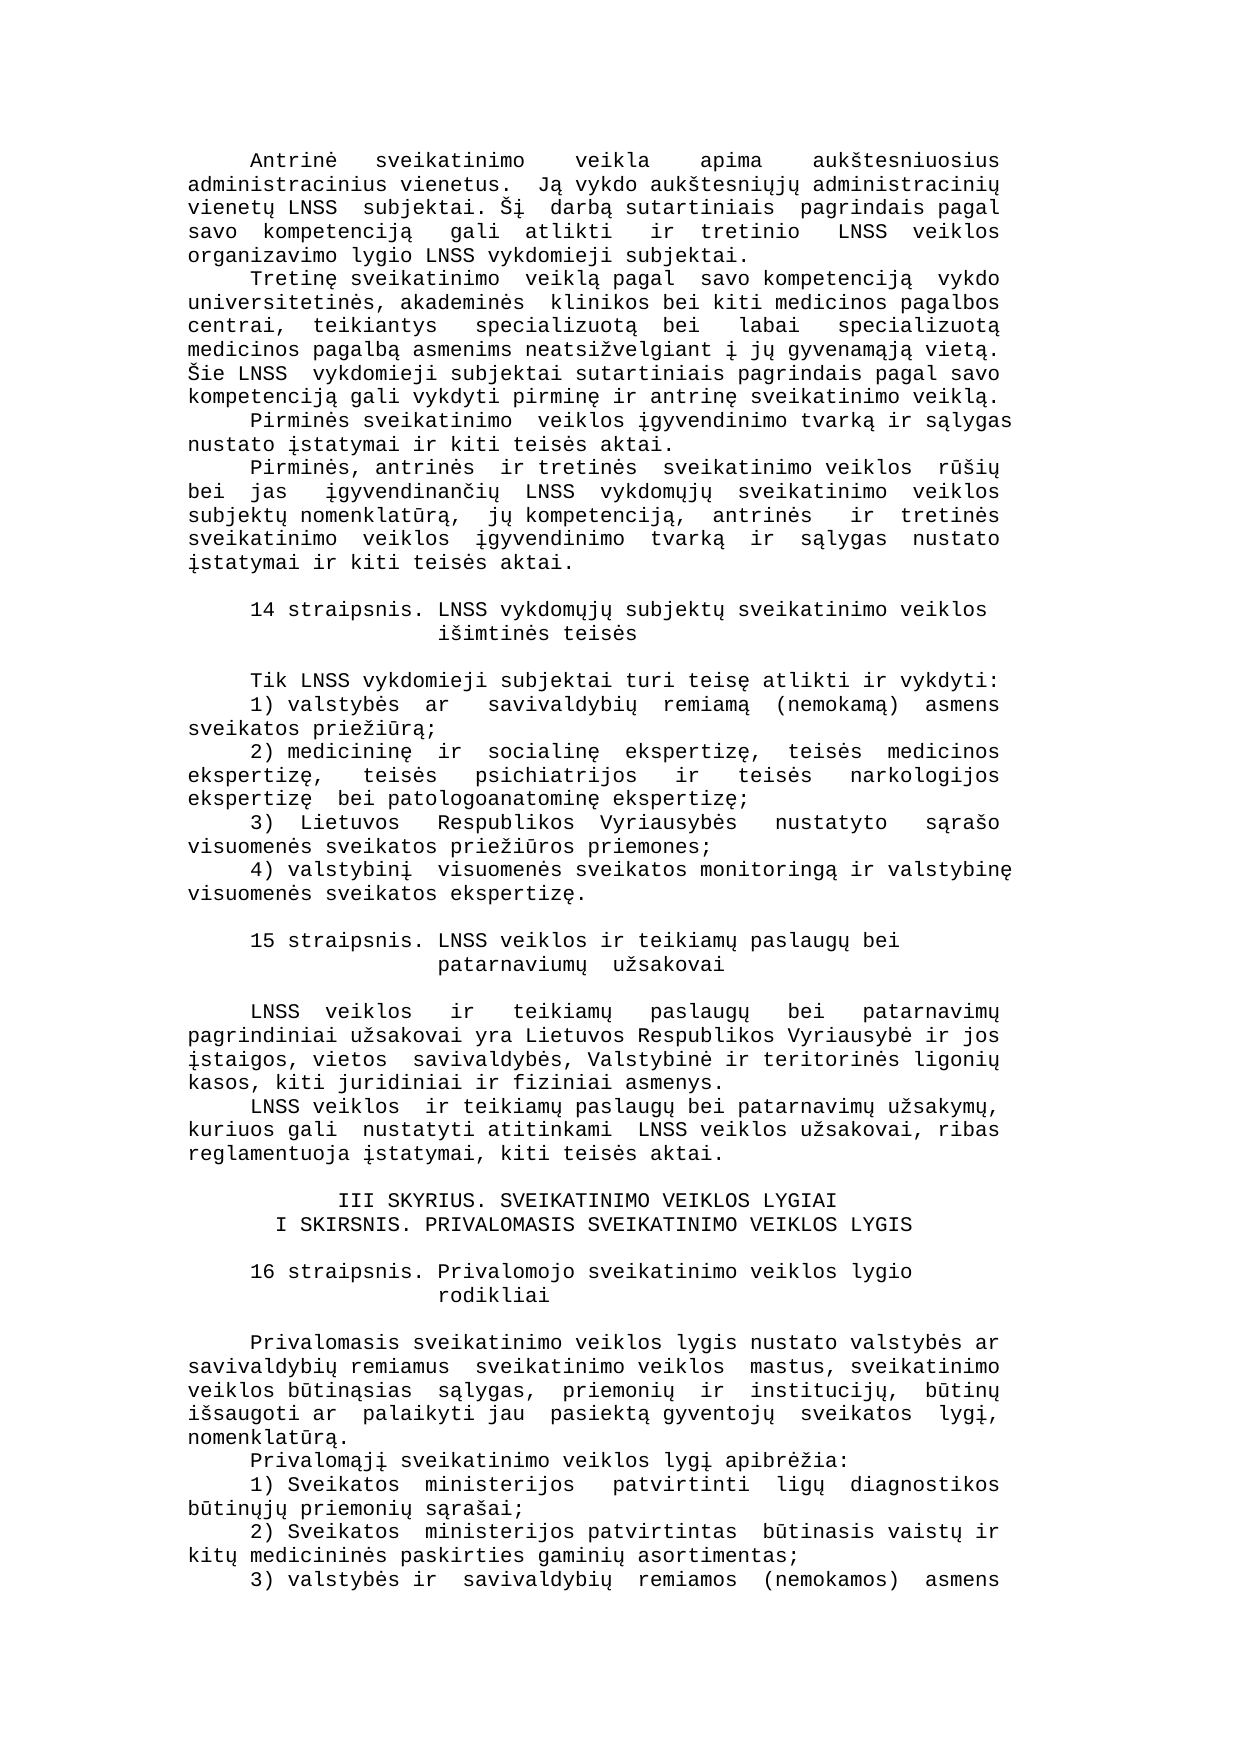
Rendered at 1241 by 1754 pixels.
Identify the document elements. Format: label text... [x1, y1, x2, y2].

text I SKIRSNIS. PRIVALOMASIS SVEIKATINIMO VEIKLOS LYGIS [187, 1214, 1053, 1238]
text sveikatos priežiūrą; [187, 717, 1053, 741]
text 14 straipsnis. LNSS vykdomųjų subjektų sveikatinimo veiklos [187, 599, 1053, 623]
text savo kompetenciją gali atlikti ir tretinio LNSS veiklos [187, 221, 1053, 244]
text visuomenės sveikatos priežiūros priemones; [187, 836, 1053, 859]
text veiklos būtinąsias sąlygas, priemonių ir institucijų, būtinų [187, 1379, 1053, 1403]
text 1) Sveikatos ministerijos patvirtinti ligų diagnostikos [187, 1474, 1053, 1498]
text nomenklatūrą. [187, 1427, 1053, 1451]
text Antrinė sveikatinimo veikla apima aukštesniuosius [187, 150, 1053, 174]
text LNSS veiklos ir teikiamų paslaugų bei patarnavimų [187, 1001, 1053, 1025]
text kitų medicininės paskirties gaminių asortimentas; [187, 1545, 1053, 1569]
text išimtinės teisės [187, 623, 1053, 647]
text kompetenciją gali vykdyti pirminę ir antrinę sveikatinimo veiklą. [187, 386, 1053, 410]
text pagrindiniai užsakovai yra Lietuvos Respublikos Vyriausybė ir jos [187, 1025, 1053, 1048]
text įstatymai ir kiti teisės aktai. [187, 552, 1053, 576]
text bei jas įgyvendinančių LNSS vykdomųjų sveikatinimo veiklos [187, 481, 1053, 505]
text kuriuos gali nustatyti atitinkami LNSS veiklos užsakovai, ribas [187, 1119, 1053, 1143]
text administracinius vienetus. Ją vykdo aukštesniųjų administracinių [187, 174, 1053, 197]
text išsaugoti ar palaikyti jau pasiektą gyventojų sveikatos lygį, [187, 1403, 1053, 1427]
text III SKYRIUS. SVEIKATINIMO VEIKLOS LYGIAI [187, 1190, 1053, 1214]
text medicinos pagalbą asmenims neatsižvelgiant į jų gyvenamąją vietą. [187, 339, 1053, 363]
text Šie LNSS vykdomieji subjektai sutartiniais pagrindais pagal savo [187, 363, 1053, 386]
text nustato įstatymai ir kiti teisės aktai. [187, 434, 1053, 457]
text Privalomasis sveikatinimo veiklos lygis nustato valstybės ar [187, 1332, 1053, 1356]
text savivaldybių remiamus sveikatinimo veiklos mastus, sveikatinimo [187, 1356, 1053, 1379]
text būtinųjų priemonių sąrašai; [187, 1498, 1053, 1521]
text rodikliai [187, 1285, 1053, 1309]
text ekspertizę bei patologoanatominę ekspertizę; [187, 788, 1053, 812]
text subjektų nomenklatūrą, jų kompetenciją, antrinės ir tretinės [187, 505, 1053, 528]
text Pirminės sveikatinimo veiklos įgyvendinimo tvarką ir sąlygas [187, 410, 1053, 434]
text 4) valstybinį visuomenės sveikatos monitoringą ir valstybinę [187, 859, 1053, 883]
text patarnaviumų užsakovai [187, 954, 1053, 978]
text organizavimo lygio LNSS vykdomieji subjektai. [187, 244, 1053, 268]
text 1) valstybės ar savivaldybių remiamą (nemokamą) asmens [187, 694, 1053, 717]
text 3) valstybės ir savivaldybių remiamos (nemokamos) asmens [187, 1569, 1053, 1592]
text centrai, teikiantys specializuotą bei labai specializuotą [187, 316, 1053, 339]
text įstaigos, vietos savivaldybės, Valstybinė ir teritorinės ligonių [187, 1048, 1053, 1072]
text 3) Lietuvos Respublikos Vyriausybės nustatyto sąrašo [187, 812, 1053, 836]
text universitetinės, akademinės klinikos bei kiti medicinos pagalbos [187, 292, 1053, 316]
text Privalomąjį sveikatinimo veiklos lygį apibrėžia: [187, 1451, 1053, 1474]
text 2) Sveikatos ministerijos patvirtintas būtinasis vaistų ir [187, 1521, 1053, 1545]
text Tretinę sveikatinimo veiklą pagal savo kompetenciją vykdo [187, 268, 1053, 292]
text vienetų LNSS subjektai. Šį darbą sutartiniais pagrindais pagal [187, 197, 1053, 221]
text Tik LNSS vykdomieji subjektai turi teisę atlikti ir vykdyti: [187, 670, 1053, 694]
text LNSS veiklos ir teikiamų paslaugų bei patarnavimų užsakymų, [187, 1096, 1053, 1119]
text ekspertizę, teisės psichiatrijos ir teisės narkologijos [187, 765, 1053, 788]
text 16 straipsnis. Privalomojo sveikatinimo veiklos lygio [187, 1261, 1053, 1285]
text 2) medicininę ir socialinę ekspertizę, teisės medicinos [187, 741, 1053, 765]
text visuomenės sveikatos ekspertizę. [187, 883, 1053, 907]
text reglamentuoja įstatymai, kiti teisės aktai. [187, 1143, 1053, 1167]
text kasos, kiti juridiniai ir fiziniai asmenys. [187, 1072, 1053, 1096]
text 15 straipsnis. LNSS veiklos ir teikiamų paslaugų bei [187, 930, 1053, 954]
text Pirminės, antrinės ir tretinės sveikatinimo veiklos rūšių [187, 457, 1053, 481]
text sveikatinimo veiklos įgyvendinimo tvarką ir sąlygas nustato [187, 528, 1053, 552]
